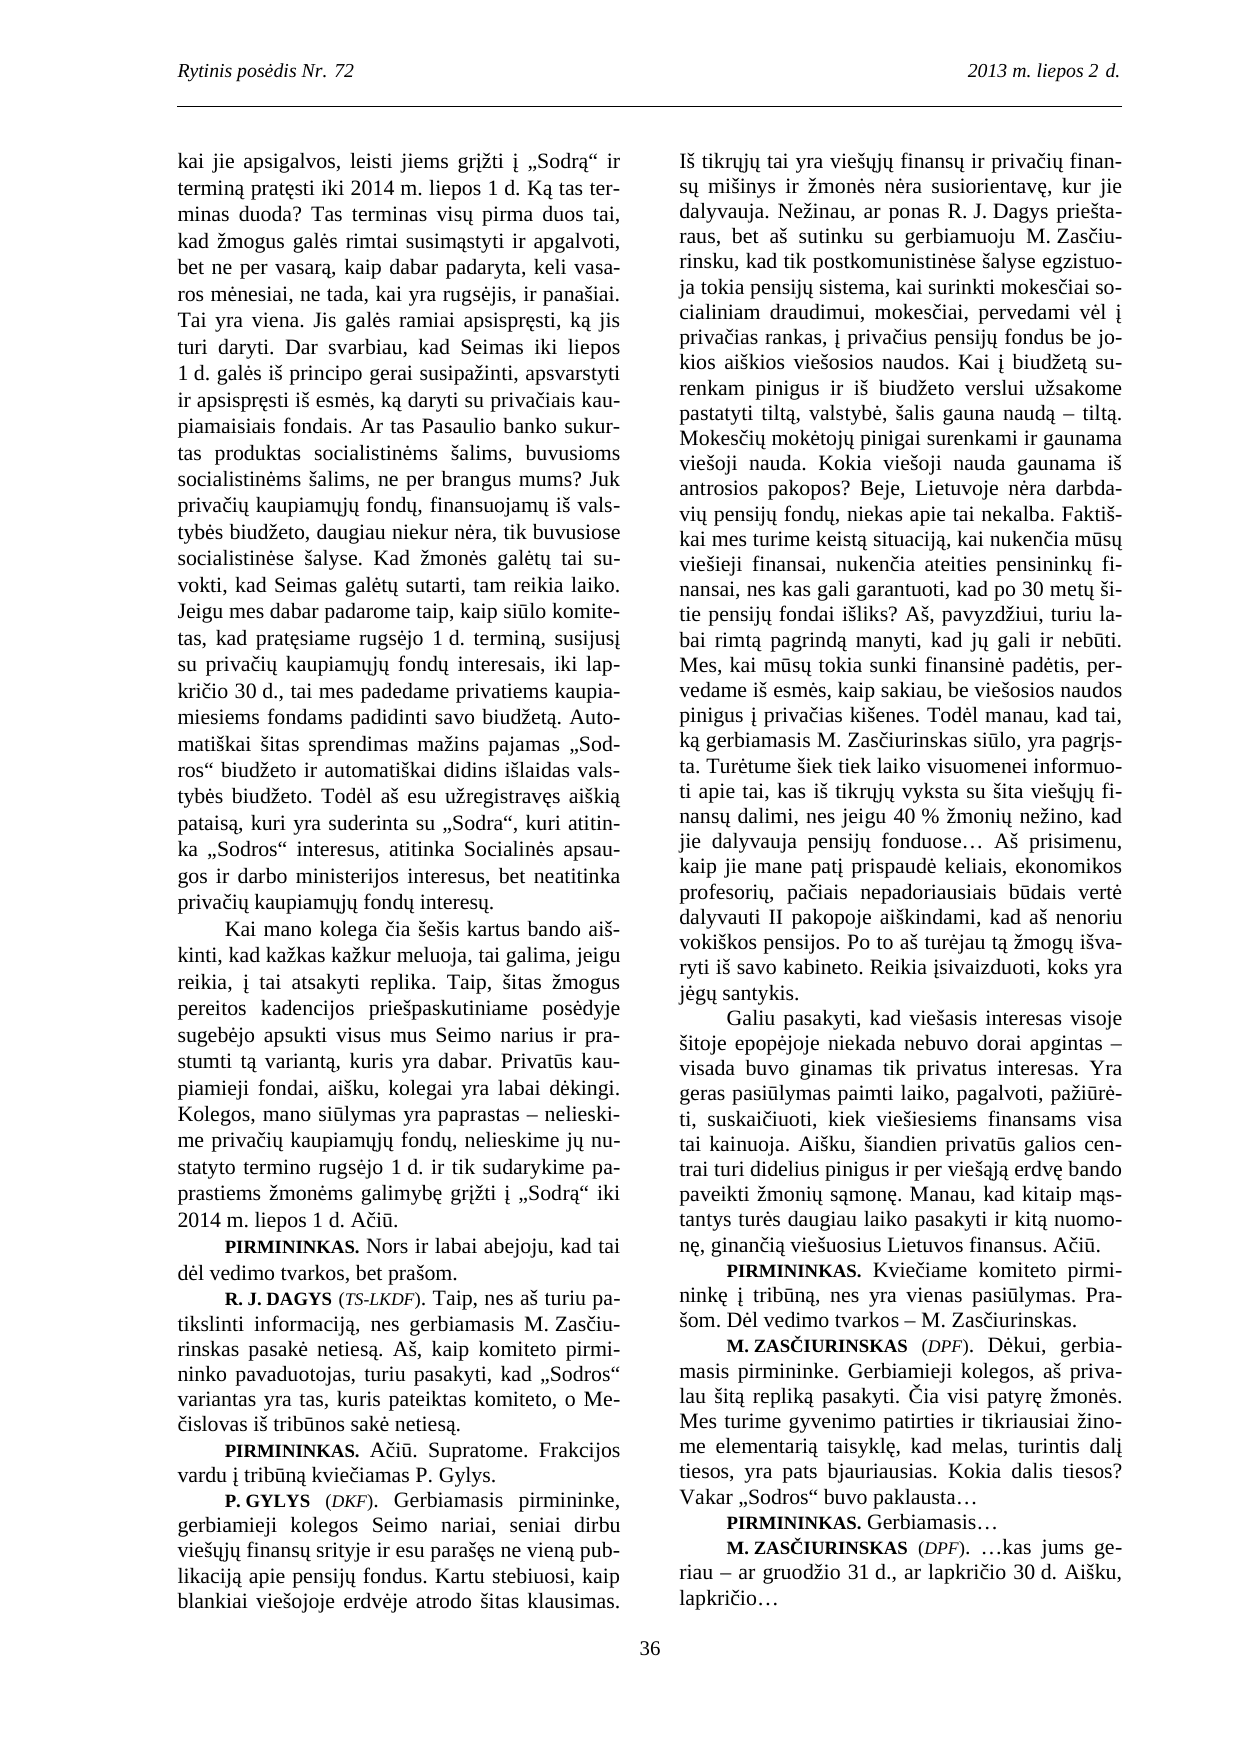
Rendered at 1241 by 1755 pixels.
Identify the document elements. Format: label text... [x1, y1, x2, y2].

text Kai ma­no ko­le­ga čia še­šis kar­tus ban­do aiš­kin­ti, kad kaž­kas kaž­kur me­luo­ja, tai ga­li­ma, jei­gu rei­kia, į tai at­sa­ky­ti re­pli­ka. Taip, ši­tas žmo­gus per­ei­tos ka­den­ci­jos prieš­pas­ku­ti­nia­me po­sė­dy­je su­ge­bė­jo ap­suk­ti vi­sus mus Sei­mo na­rius ir pra­stum­ti tą va­rian­tą, ku­ris yra da­bar. Pri­va­tūs kau­pia­mie­ji fon­dai, aiš­ku, ko­le­gai yra la­bai dė­kin­gi. Ko­le­gos, ma­no siū­ly­mas yra pa­pras­tas – ne­lies­ki­me pri­va­čių kau­pia­mų­jų fon­dų, ne­lies­ki­me jų nu­sta­ty­to ter­mi­no rug­sė­jo 1 d. ir tik su­da­ry­ki­me pa­pras­tiems žmo­nėms ga­li­my­bę grįž­ti į „Sod­rą“ iki 2014 m. lie­pos 1 d. Ačiū. [177, 915, 620, 1232]
text PIRMININKAS. Nors ir la­bai abe­jo­ju, kad tai dėl ve­di­mo tvar­kos, bet pra­šom. [177, 1232, 620, 1285]
text Ga­liu pa­sa­ky­ti, kad vie­ša­sis in­te­re­sas vi­so­je ši­to­je epo­pė­jo­je nie­ka­da ne­bu­vo do­rai ap­gin­tas – vi­sa­da bu­vo gi­na­mas tik pri­va­tus in­te­re­sas. Yra ge­ras pa­siū­ly­mas pa­im­ti lai­ko, pa­gal­vo­ti, pa­žiū­rė­ti, su­skai­čiuo­ti, kiek vie­šie­siems fi­nan­sams vi­sa tai kai­nuo­ja. Aiš­ku, šian­dien pri­va­tūs ga­lios cen­trai tu­ri di­de­lius pi­ni­gus ir per vie­šą­ją erd­vę ban­do pa­veik­ti žmo­nių są­mo­nę. Ma­nau, kad ki­taip mąs­tan­tys tu­rės dau­giau lai­ko pa­sa­ky­ti ir ki­tą nuo­mo­nę, gi­nan­čią vie­šuo­sius Lie­tu­vos fi­nan­sus. Ačiū. [679, 1005, 1122, 1257]
text kai jie ap­si­gal­vos, leis­ti jiems grįž­ti į „Sod­rą“ ir ter­mi­ną pra­tęs­ti iki 2014 m. lie­pos 1 d. Ką tas ter­mi­nas duo­da? Tas ter­mi­nas vi­sų pir­ma duos tai, kad žmo­gus ga­lės rim­tai su­si­mąs­ty­ti ir ap­gal­vo­ti, bet ne per va­sa­rą, kaip da­bar pa­da­ry­ta, ke­li va­sa­ros mė­ne­siai, ne ta­da, kai yra rug­sė­jis, ir pa­na­šiai. Tai yra vie­na. Jis ga­lės ra­miai ap­si­spręs­ti, ką jis tu­ri da­ry­ti. Dar svar­biau, kad Sei­mas iki lie­pos 1 d. ga­lės iš prin­ci­po ge­rai su­si­pa­žin­ti, ap­svars­ty­ti ir ap­si­spręs­ti iš es­mės, ką da­ry­ti su pri­va­čiais kau­pia­mai­siais fon­dais. Ar tas Pa­sau­lio ban­ko su­kur­tas pro­duk­tas so­cia­lis­ti­nėms ša­lims, bu­vu­sioms so­cia­lis­ti­nėms ša­lims, ne per bran­gus mums? Juk pri­va­čių kau­pia­mų­jų fon­dų, fi­nan­suo­ja­mų iš vals­ty­bės biu­dže­to, dau­giau nie­kur nė­ra, tik bu­vu­sio­se so­cia­lis­ti­nė­se ša­ly­se. Kad žmo­nės ga­lė­tų tai su­vok­ti, kad Sei­mas ga­lė­tų su­tar­ti, tam rei­kia lai­ko. Jei­gu mes da­bar pa­da­ro­me taip, kaip siū­lo ko­mi­te­tas, kad pra­tę­sia­me rug­sė­jo 1 d. ter­mi­ną, su­si­ju­sį su pri­va­čių kau­pia­mų­jų fon­dų in­te­re­sais, iki lap­kri­čio 30 d., tai mes pa­de­da­me pri­va­tiems kau­pia­mie­siems fon­dams pa­di­din­ti sa­vo biu­dže­tą. Au­to­ma­tiš­kai ši­tas spren­di­mas ma­žins pa­ja­mas „Sod­ros“ biu­dže­to ir au­to­ma­tiš­kai di­dins iš­lai­das vals­ty­bės biu­dže­to. To­dėl aš esu už­re­gist­ra­vęs aiš­kią pa­tai­są, ku­ri yra su­de­rin­ta su „Sod­ra“, ku­ri ati­tin­ka „Sod­ros“ in­te­re­sus, ati­tin­ka So­cia­li­nės ap­sau­gos ir dar­bo mi­nis­te­ri­jos in­te­re­sus, bet ne­ati­tin­ka pri­va­čių kau­pia­mų­jų fon­dų in­te­re­sų. [177, 148, 620, 915]
text M. ZASČIURINSKAS (DPF). …kas jums ge­riau – ar gruo­džio 31 d., ar lap­kri­čio 30 d. Aiš­ku, lap­kri­čio… [679, 1534, 1122, 1610]
text Iš tik­rų­jų tai yra vie­šų­jų fi­nan­sų ir pri­va­čių fi­nan­sų mi­ši­nys ir žmo­nės nė­ra su­sio­rien­ta­vę, kur jie da­ly­vau­ja. Ne­ži­nau, ar po­nas R. J. Da­gys prieš­ta­raus, bet aš su­tin­ku su ger­bia­muo­ju M. Zas­čiu­rins­ku, kad tik po­stko­mu­nis­ti­nė­se ša­ly­se eg­zis­tuo­ja to­kia pen­si­jų sis­te­ma, kai su­rink­ti mo­kes­čiai so­cia­li­niam drau­di­mui, mo­kes­čiai, per­ve­da­mi vėl į pri­va­čias ran­kas, į pri­va­čius pen­si­jų fon­dus be jo­kios aiš­kios vie­šo­sios nau­dos. Kai į biu­dže­tą su­ren­kam pi­ni­gus ir iš biu­dže­to ver­slui už­sa­ko­me pa­sta­ty­ti til­tą, vals­ty­bė, ša­lis gau­na nau­dą – til­tą. Mo­kes­čių mo­kė­to­jų pi­ni­gai su­ren­ka­mi ir gau­na­ma vie­šo­ji nau­da. Ko­kia vie­šo­ji nau­da gau­na­ma iš ant­ro­sios pa­ko­pos? Be­je, Lie­tu­vo­je nė­ra darb­da­vių pen­si­jų fon­dų, nie­kas apie tai ne­kal­ba. Fak­tiš­kai mes tu­ri­me keis­tą si­tu­a­ci­ją, kai nu­ken­čia mū­sų vie­šie­ji fi­nan­sai, nu­ken­čia at­ei­ties pen­si­nin­kų fi­nan­sai, nes kas ga­li ga­ran­tuo­ti, kad po 30 me­tų ši­tie pen­si­jų fon­dai iš­liks? Aš, pa­vyz­džiui, tu­riu la­bai rim­tą pa­grin­dą ma­ny­ti, kad jų ga­li ir ne­bū­ti. Mes, kai mū­sų to­kia sun­ki fi­nan­si­nė pa­dė­tis, per­ve­da­me iš es­mės, kaip sa­kiau, be vie­šo­sios nau­dos pi­ni­gus į pri­va­čias ki­še­nes. To­dėl ma­nau, kad tai, ką ger­bia­ma­sis M. Zas­čiu­rins­kas siū­lo, yra pa­grįs­ta. Tu­rė­tu­me šiek tiek lai­ko vi­suo­me­nei in­for­muo­ti apie tai, kas iš tik­rų­jų vyks­ta su ši­ta vie­šų­jų fi­nan­sų da­li­mi, nes jei­gu 40 % žmo­nių ne­ži­no, kad jie da­ly­vau­ja pen­si­jų fon­duo­se… Aš pri­si­me­nu, kaip jie ma­ne pa­tį pri­spau­dė ke­liais, eko­no­mi­kos pro­fe­so­rių, pa­čiais ne­pa­do­riau­siais bū­dais ver­tė da­ly­vau­ti II pa­ko­po­je aiš­kin­da­mi, kad aš ne­no­riu vo­kiš­kos pen­si­jos. Po to aš tu­rė­jau tą žmo­gų iš­va­ry­ti iš sa­vo ka­bi­ne­to. Rei­kia įsi­vaiz­duo­ti, koks yra jė­gų san­ty­kis. [679, 148, 1122, 1005]
text PIRMININKAS. Kvie­čia­me ko­mi­te­to pir­mi­nin­kę į tri­bū­ną, nes yra vie­nas pa­siū­ly­mas. Pra­šom. Dėl ve­di­mo tvar­kos – M. Zas­čiu­rins­kas. [679, 1257, 1122, 1332]
text M. ZASČIURINSKAS (DPF). Dė­kui, ger­bia­ma­sis pir­mi­nin­ke. Ger­bia­mie­ji ko­le­gos, aš pri­va­lau ši­tą re­pli­ką pa­sa­ky­ti. Čia vi­si pa­ty­rę žmo­nės. Mes tu­ri­me gy­ve­ni­mo pa­tir­ties ir tik­riau­siai ži­no­me ele­men­ta­rią tai­syk­lę, kad me­las, tu­rin­tis da­lį tie­sos, yra pats bjau­riau­sias. Ko­kia da­lis tie­sos? Va­kar „Sod­ros“ bu­vo pa­klaus­ta… [679, 1332, 1122, 1509]
text PIRMININKAS. Ačiū. Su­pra­to­me. Frak­ci­jos var­du į tri­bū­ną kvie­čia­mas P. Gy­lys. [177, 1437, 620, 1487]
text PIRMININKAS. Ger­bia­ma­sis… [679, 1509, 1122, 1534]
text R. J. DAGYS (TS-LKDF). Taip, nes aš tu­riu pa­tiks­lin­ti in­for­ma­ci­ją, nes ger­bia­ma­sis M. Zas­čiu­rins­kas pa­sa­kė ne­tie­są. Aš, kaip ko­mi­te­to pir­mi­nin­ko pa­va­duo­to­jas, tu­riu pa­sa­ky­ti, kad „Sod­ros“ va­rian­tas yra tas, ku­ris pa­teik­tas ko­mi­te­to, o Me­čis­lo­vas iš tri­bū­nos sa­kė ne­tie­są. [177, 1285, 620, 1437]
text P. GYLYS (DKF). Ger­bia­ma­sis pir­mi­nin­ke, ger­bia­mie­ji ko­le­gos Sei­mo na­riai, se­niai dir­bu vie­šų­jų fi­nan­sų sri­ty­je ir esu pa­ra­šęs ne vie­ną pub­li­ka­ci­ją apie pen­si­jų fon­dus. Kar­tu ste­biuo­si, kaip blan­kiai vie­šo­jo­je erd­vė­je at­ro­do ši­tas klau­si­mas. [177, 1487, 620, 1613]
